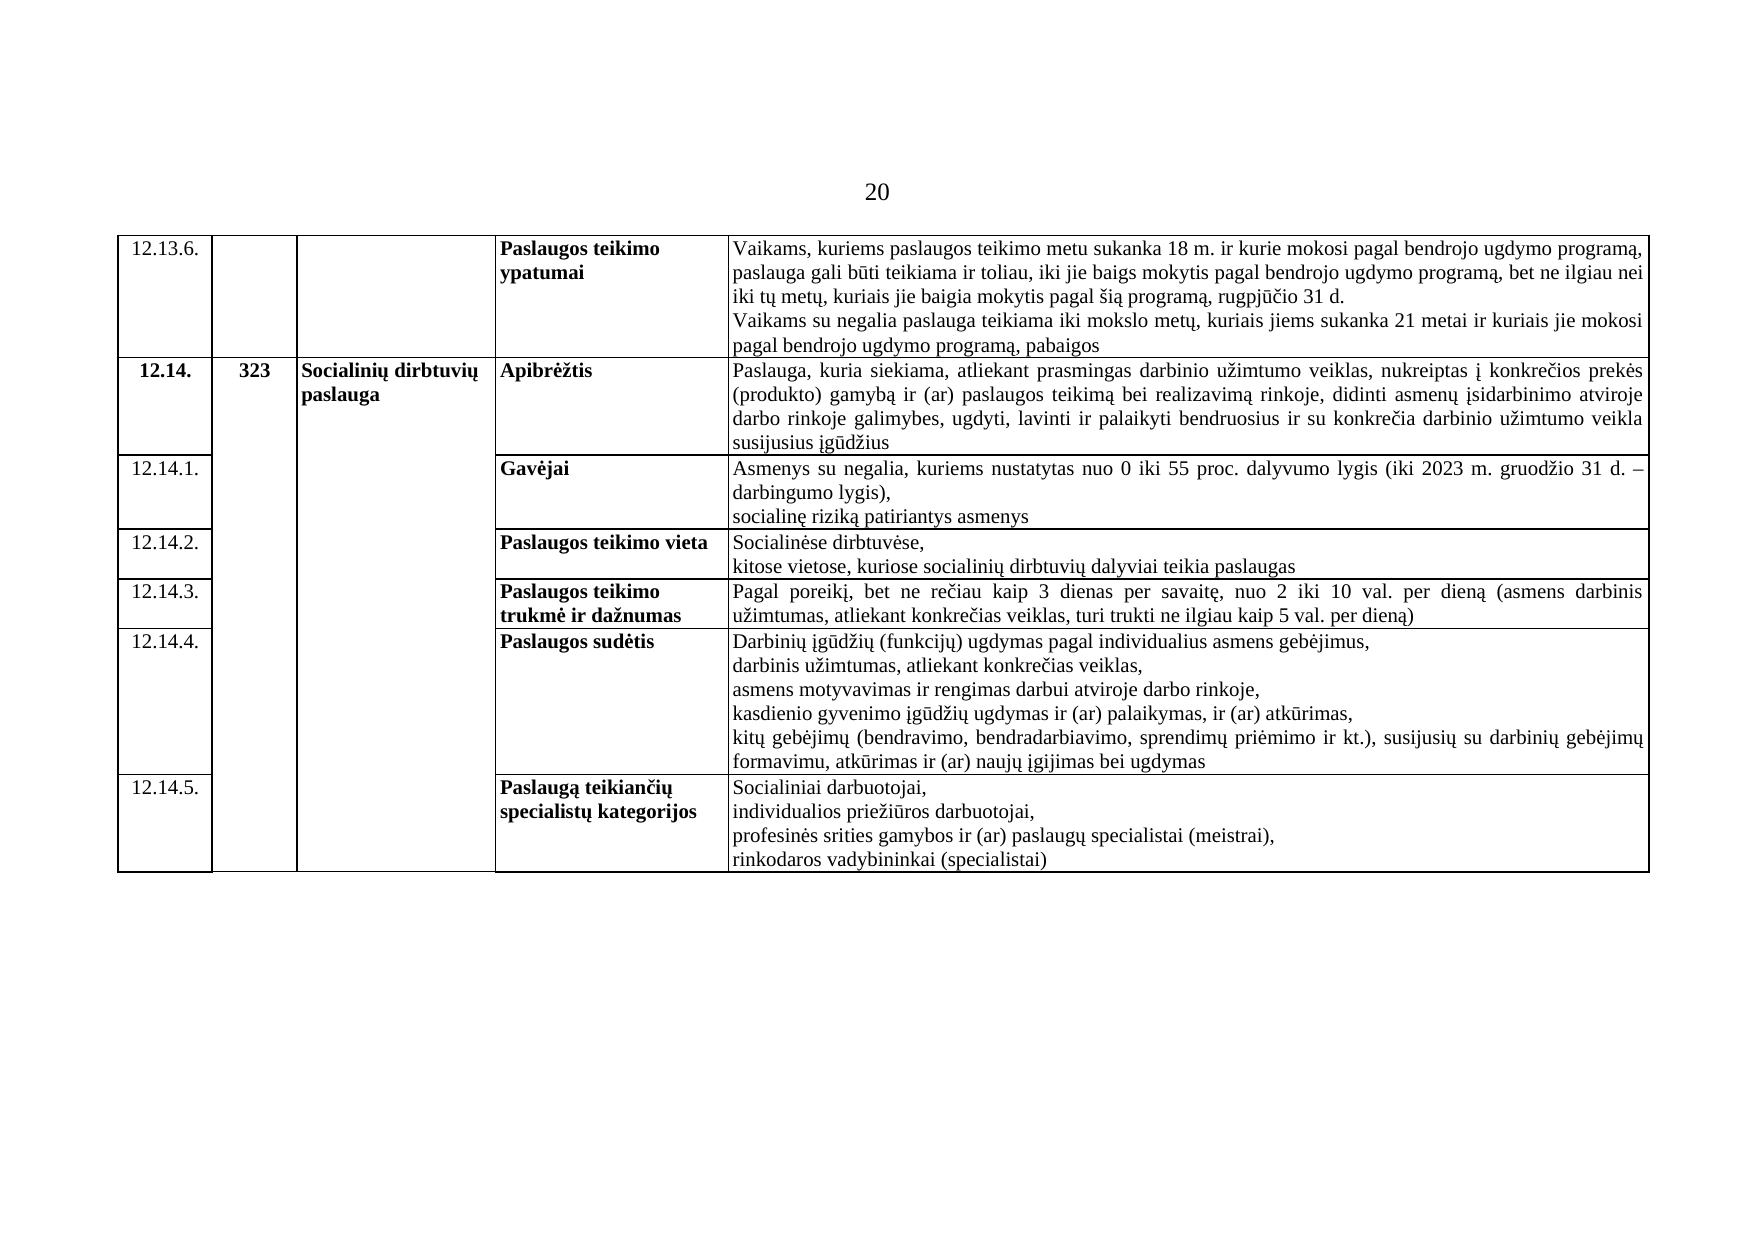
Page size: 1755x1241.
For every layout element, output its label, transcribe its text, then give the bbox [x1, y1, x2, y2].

table_cell 12.13.6. [119, 236, 211, 357]
table_cell Paslaugos teikimo vieta [496, 530, 728, 578]
table_cell 12.14.5. [119, 775, 211, 871]
table_cell Paslauga, kuria siekiama, atliekant prasmingas darbinio užimtumo veiklas, nukreiptas į konkrečios prekės (produkto) gamybą ir (ar) paslaugos teikimą bei realizavimą rinkoje, didinti asmenų įsidarbinimo atviroje darbo rinkoje galimybes, ugdyti, lavinti ir palaikyti bendruosius ir su konkrečia darbinio užimtumo veikla susijusius įgūdžius [729, 358, 1648, 454]
table_cell Paslaugos teikimo ypatumai [496, 236, 728, 357]
table_cell Vaikams, kuriems paslaugos teikimo metu sukanka 18 m. ir kurie mokosi pagal bendrojo ugdymo programą, paslauga gali būti teikiama ir toliau, iki jie baigs mokytis pagal bendrojo ugdymo programą, bet ne ilgiau nei iki tų metų, kuriais jie baigia mokytis pagal šią programą, rugpjūčio 31 d. Vaikams su negalia paslauga teikiama iki mokslo metų, kuriais jiems sukanka 21 metai ir kuriais jie mokosi pagal bendrojo ugdymo programą, pabaigos [729, 236, 1648, 357]
table_cell Socialinių dirbtuvių paslauga [298, 358, 495, 871]
table_cell 12.14.3. [119, 580, 211, 627]
table_cell Asmenys su negalia, kuriems nustatytas nuo 0 iki 55 proc. dalyvumo lygis (iki 2023 m. gruodžio 31 d. – darbingumo lygis), socialinę riziką patiriantys asmenys [729, 456, 1648, 528]
table_cell [298, 236, 495, 357]
table_cell Pagal poreikį, bet ne rečiau kaip 3 dienas per savaitę, nuo 2 iki 10 val. per dieną (asmens darbinis užimtumas, atliekant konkrečias veiklas, turi trukti ne ilgiau kaip 5 val. per dieną) [729, 580, 1648, 627]
table_cell Apibrėžtis [496, 358, 728, 454]
table_cell Gavėjai [496, 456, 728, 528]
table_cell Paslaugos teikimo trukmė ir dažnumas [496, 580, 728, 627]
table_cell 323 [213, 358, 296, 871]
table_cell [213, 236, 296, 357]
table_cell Socialiniai darbuotojai, individualios priežiūros darbuotojai, profesinės srities gamybos ir (ar) paslaugų specialistai (meistrai), rinkodaros vadybininkai (specialistai) [729, 775, 1648, 871]
table_cell 12.14. [119, 358, 211, 454]
table_cell 12.14.1. [119, 456, 211, 528]
table_cell Paslaugą teikiančių specialistų kategorijos [496, 775, 728, 871]
table_cell Darbinių įgūdžių (funkcijų) ugdymas pagal individualius asmens gebėjimus, darbinis užimtumas, atliekant konkrečias veiklas, asmens motyvavimas ir rengimas darbui atviroje darbo rinkoje, kasdienio gyvenimo įgūdžių ugdymas ir (ar) palaikymas, ir (ar) atkūrimas, kitų gebėjimų (bendravimo, bendradarbiavimo, sprendimų priėmimo ir kt.), susijusių su darbinių gebėjimų formavimu, atkūrimas ir (ar) naujų įgijimas bei ugdymas [729, 629, 1648, 773]
table_cell Socialinėse dirbtuvėse, kitose vietose, kuriose socialinių dirbtuvių dalyviai teikia paslaugas [729, 530, 1648, 578]
table_cell 12.14.2. [119, 530, 211, 578]
table_cell Paslaugos sudėtis [496, 629, 728, 773]
table_cell 12.14.4. [119, 629, 211, 773]
